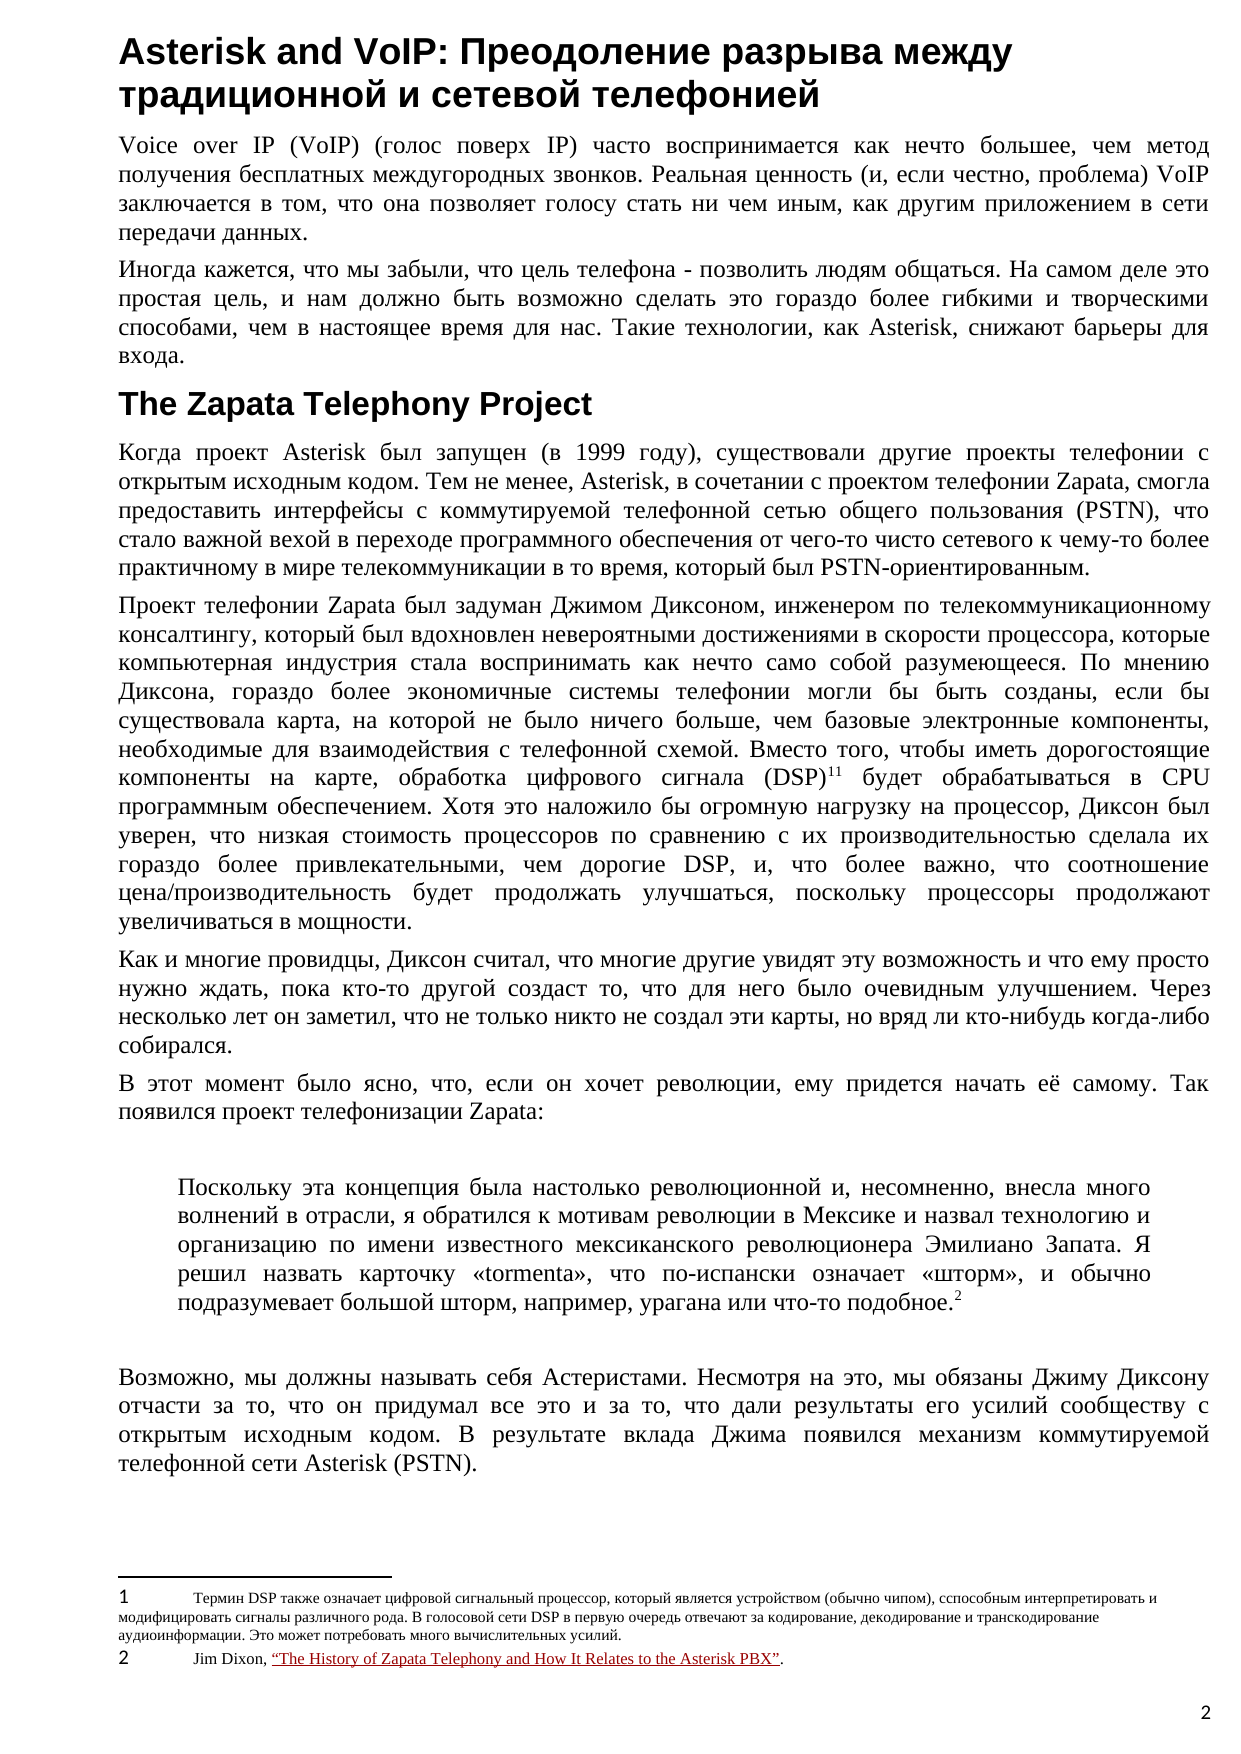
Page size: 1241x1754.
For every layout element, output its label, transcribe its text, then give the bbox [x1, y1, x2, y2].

text Когда проект Asterisk был запущен (в 1999 году), существовали другие проекты телефонии с открытым исходным кодом. Тем не менее, Asterisk, в сочетании с проектом телефонии Zapata, смогла предоставить интерфейсы с коммутируемой телефонной сетью общего пользования (PSTN), что стало важной вехой в переходе программного обеспечения от чего-то чисто сетевого к чему-то более практичному в мире телекоммуникации в то время, который был PSTN-ориентированным. [118, 437, 1211, 581]
text Возможно, мы должны называть себя Астеристами. Несмотря на это, мы обязаны Джиму Диксону отчасти за то, что он придумал все это и за то, что дали результаты его усилий сообществу с открытым исходным кодом. В результате вклада Джима появился механизм коммутируемой телефонной сети Asterisk (PSTN). [118, 1362, 1211, 1477]
text Voice over IP (VoIP) (голос поверх IP) часто воспринимается как нечто большее, чем метод получения бесплатных междугородных звонков. Реальная ценность (и, если честно, проблема) VoIP заключается в том, что она позволяет голосу стать ни чем иным, как другим приложением в сети передачи данных. [118, 131, 1211, 246]
text Термин DSP также означает цифровой сигнальный процессор, который является устройством (обычно чипом), сспособным интерпретировать и модифицировать сигналы различного рода. В голосовой сети DSP в первую очередь отвечают за кодирование, декодирование и транскодирование аудиоинформации. Это может потребовать много вычислительных усилий. [118, 1583, 1211, 1644]
text Проект телефонии Zapata был задуман Джимом Диксоном, инженером по телекоммуникационному консалтингу, который был вдохновлен невероятными достижениями в скорости процессора, которые компьютерная индустрия стала воспринимать как нечто само собой разумеющееся. По мнению Диксона, гораздо более экономичные системы телефонии могли бы быть созданы, если бы существовала карта, на которой не было ничего больше, чем базовые электронные компоненты, необходимые для взаимодействия с телефонной схемой. Вместо того, чтобы иметь дорогостоящие компоненты на карте, обработка цифрового сигнала (DSP)1 будет обрабатываться в CPU программным обеспечением. Хотя это наложило бы огромную нагрузку на процессор, Диксон был уверен, что низкая стоимость процессоров по сравнению с их производительностью сделала их гораздо более привлекательными, чем дорогие DSP, и, что более важно, что соотношение цена/производительность будет продолжать улучшаться, поскольку процессоры продолжают увеличиваться в мощности. [118, 590, 1211, 935]
text Asterisk and VoIP: Преодоление разрыва между традиционной и сетевой телефонией [118, 29, 1186, 116]
text В этот момент было ясно, что, если он хочет революции, ему придется начать её самому. Так появился проект телефонизации Zapata: [118, 1068, 1211, 1125]
text Как и многие провидцы, Диксон считал, что многие другие увидят эту возможность и что ему просто нужно ждать, пока кто-то другой создаст то, что для него было очевидным улучшением. Через несколько лет он заметил, что не только никто не создал эти карты, но вряд ли кто-нибудь когда-либо собирался. [118, 944, 1211, 1059]
text Иногда кажется, что мы забыли, что цель телефона - позволить людям общаться. На самом деле это простая цель, и нам должно быть возможно сделать это гораздо более гибкими и творческими способами, чем в настоящее время для нас. Такие технологии, как Asterisk, снижают барьеры для входа. [118, 254, 1211, 369]
text Поскольку эта концепция была настолько революционной и, несомненно, внесла много волнений в отрасли, я обратился к мотивам революции в Мексике и назвал технологию и организацию по имени известного мексиканского революционера Эмилиано Запата. Я решил назвать карточку «tormenta», что по-испански означает «шторм», и обычно подразумевает большой шторм, например, урагана или что-то подобное. [177, 1172, 1152, 1315]
text The Zapata Telephony Project [118, 384, 1211, 423]
text Jim Dixon, “The History of Zapata Telephony and How It Relates to the Asterisk PBX”. [118, 1644, 1211, 1669]
